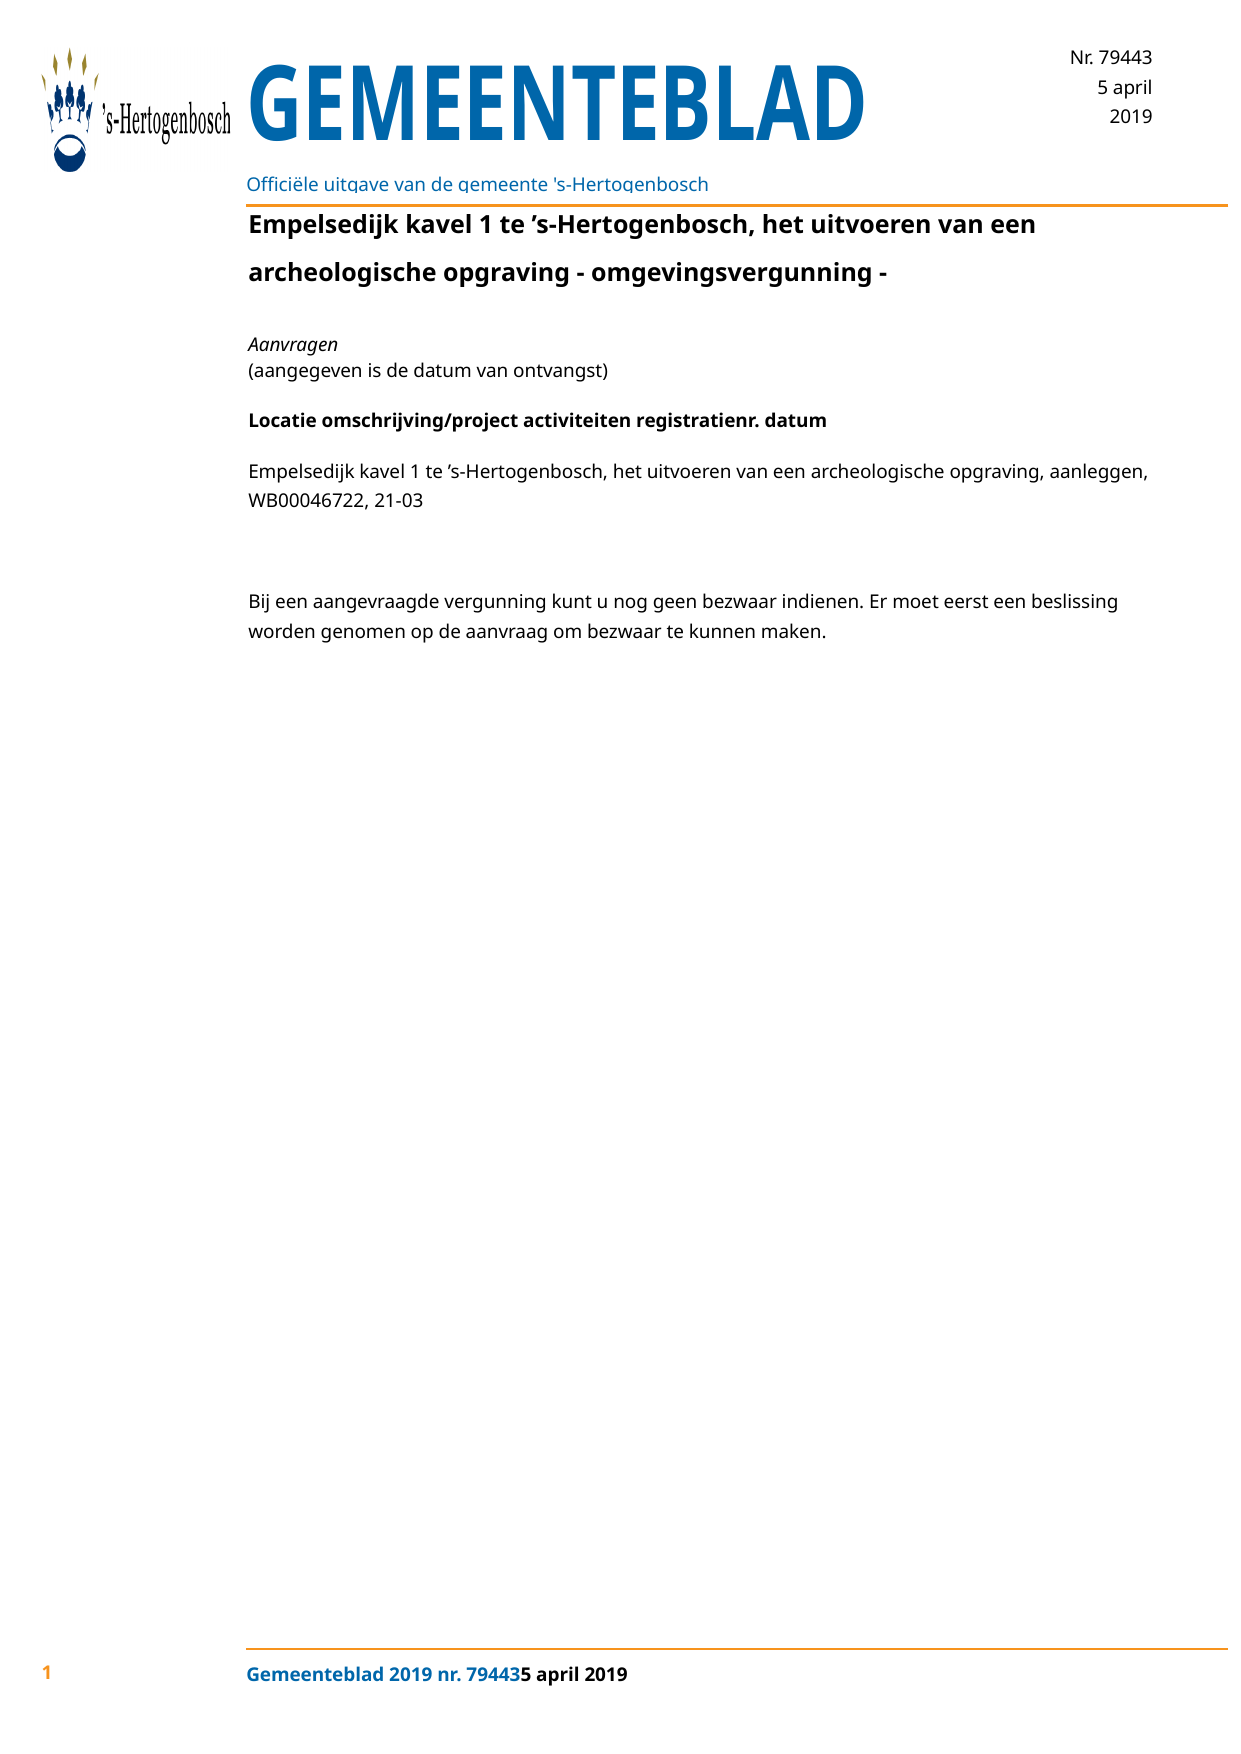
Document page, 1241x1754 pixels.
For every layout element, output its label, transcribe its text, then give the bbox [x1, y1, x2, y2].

text Locatie omschrijving/project activiteiten registratienr. datum [248, 408, 1152, 433]
text Empelsedijk kavel 1 te ’s-Hertogenbosch, het uitvoeren van een archeologische opgraving - omgevingsvergunning - [248, 207, 1152, 288]
text Aanvragen [248, 331, 1152, 357]
text (aangegeven is de datum van ontvangst) [248, 357, 1152, 383]
text Empelsedijk kavel 1 te ’s-Hertogenbosch, het uitvoeren van een archeologische opgraving, aanleggen, WB00046722, 21-03 [248, 458, 1152, 513]
text Bij een aangevraagde vergunning kunt u nog geen bezwaar indienen. Er moet eerst een beslissing worden genomen op de aanvraag om bezwaar te kunnen maken. [248, 588, 1152, 644]
picture [41, 47, 231, 172]
